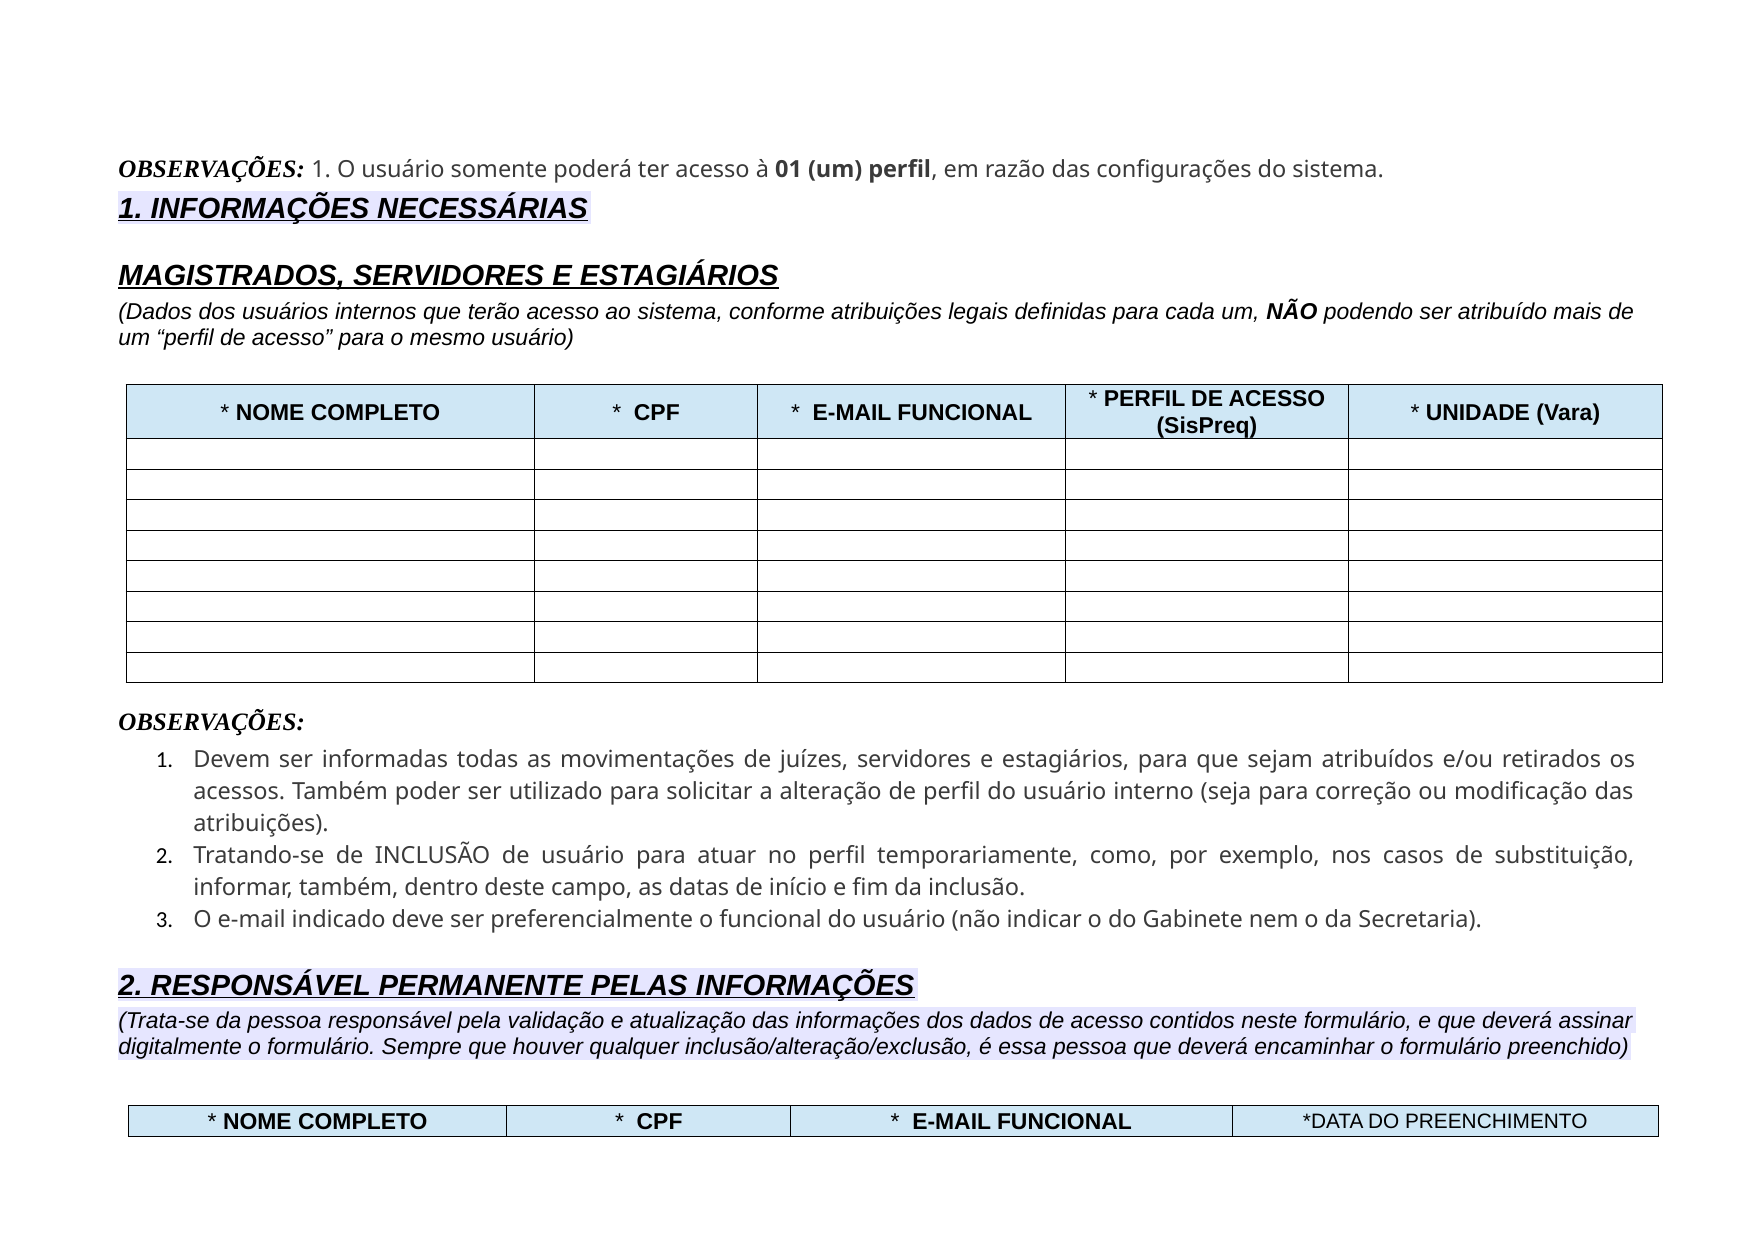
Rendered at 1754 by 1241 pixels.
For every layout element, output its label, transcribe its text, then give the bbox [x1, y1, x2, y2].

table_cell [127, 561, 534, 591]
table_cell [758, 470, 1065, 499]
table_cell [1349, 439, 1662, 469]
table_cell [1066, 561, 1348, 591]
table_cell [758, 500, 1065, 530]
table_header * CPF [507, 1106, 790, 1136]
table_header * UNIDADE (Vara) [1349, 385, 1662, 438]
text OBSERVAÇÕES: [118, 707, 1636, 736]
table_cell [758, 622, 1065, 652]
table_cell [758, 439, 1065, 469]
table_cell [1066, 439, 1348, 469]
text (Trata-se da pessoa responsável pela validação e atualização das informações dos dados de acesso contidos neste formulário, e que deverá assinar digitalmente o formulário. Sempre que houver qualquer inclusão/alteração/exclusão, é essa pessoa que deverá encaminhar o formulário preenchido) [118, 1007, 1636, 1060]
text 1. INFORMAÇÕES NECESSÁRIAS [118, 191, 1636, 224]
table_cell [535, 439, 757, 469]
table_cell [535, 592, 757, 621]
table_cell [1349, 470, 1662, 499]
list Devem ser informadas todas as movimentações de juízes, servidores e estagiários, para que sejam atribuídos e/ou retirados os acessos. Também poder ser utilizado para solicitar a alteração de perfil do usuário interno (seja para correção ou modificação das atribuições). [156, 742, 1636, 838]
table_cell [1066, 531, 1348, 560]
table_cell [127, 531, 534, 560]
table_header * E-MAIL FUNCIONAL [758, 385, 1065, 438]
table_header * CPF [535, 385, 757, 438]
table_cell [127, 470, 534, 499]
table_cell [1066, 470, 1348, 499]
text OBSERVAÇÕES: 1. O usuário somente poderá ter acesso à 01 (um) perfil, em razão das configurações do sistema. [118, 153, 1636, 185]
list O e-mail indicado deve ser preferencialmente o funcional do usuário (não indicar o do Gabinete nem o da Secretaria). [156, 902, 1636, 934]
table_cell [1349, 500, 1662, 530]
table_cell [758, 592, 1065, 621]
table_cell [535, 500, 757, 530]
table_cell [1349, 592, 1662, 621]
table_cell [127, 439, 534, 469]
table_cell [758, 561, 1065, 591]
table_cell [1066, 592, 1348, 621]
table_cell [1349, 531, 1662, 560]
table_cell [758, 653, 1065, 682]
table_cell [127, 653, 534, 682]
text 2. RESPONSÁVEL PERMANENTE PELAS INFORMAÇÕES [118, 967, 1636, 1001]
table_header * NOME COMPLETO [129, 1106, 506, 1136]
table_cell [758, 531, 1065, 560]
table_cell [127, 592, 534, 621]
table_cell [1066, 622, 1348, 652]
table_cell [1349, 622, 1662, 652]
table_cell [535, 561, 757, 591]
table_cell [535, 622, 757, 652]
table_cell [535, 470, 757, 499]
table_header * PERFIL DE ACESSO (SisPreq) [1066, 385, 1348, 438]
table_header * NOME COMPLETO [127, 385, 534, 438]
table_header *DATA DO PREENCHIMENTO [1233, 1106, 1658, 1136]
table_cell [535, 653, 757, 682]
table_cell [127, 500, 534, 530]
table_cell [535, 531, 757, 560]
text (Dados dos usuários internos que terão acesso ao sistema, conforme atribuições legais definidas para cada um, NÃO podendo ser atribuído mais de um “perfil de acesso” para o mesmo usuário) [118, 298, 1636, 350]
text MAGISTRADOS, SERVIDORES E ESTAGIÁRIOS [118, 258, 1636, 292]
table_cell [1066, 653, 1348, 682]
table_cell [127, 622, 534, 652]
table_header * E-MAIL FUNCIONAL [791, 1106, 1232, 1136]
table_cell [1066, 500, 1348, 530]
table_cell [1349, 653, 1662, 682]
list Tratando-se de INCLUSÃO de usuário para atuar no perfil temporariamente, como, por exemplo, nos casos de substituição, informar, também, dentro deste campo, as datas de início e fim da inclusão. [156, 838, 1636, 902]
table_cell [1349, 561, 1662, 591]
